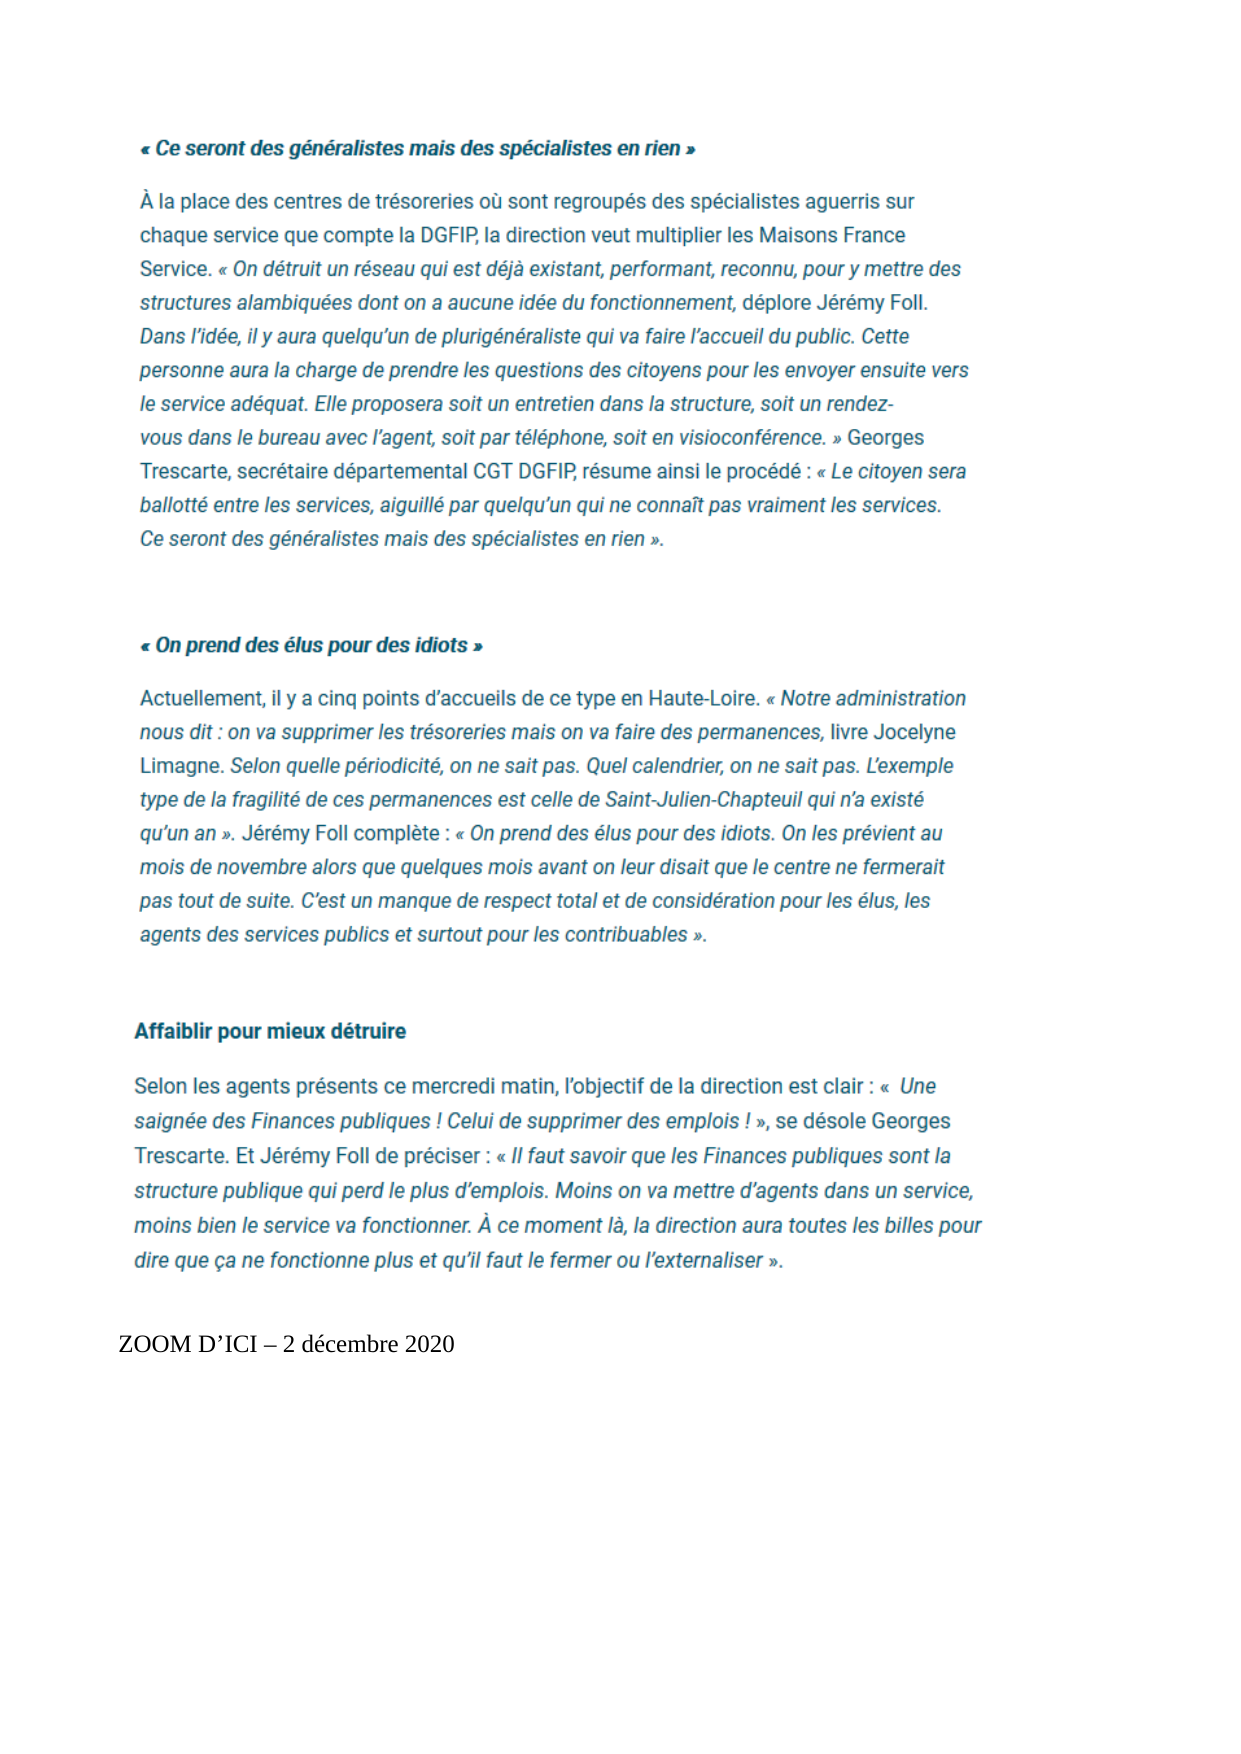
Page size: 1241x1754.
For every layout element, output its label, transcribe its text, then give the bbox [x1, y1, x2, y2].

picture [129, 127, 1007, 956]
picture [123, 1012, 997, 1304]
text ZOOM D’ICI – 2 décembre 2020 [118, 1329, 1122, 1358]
